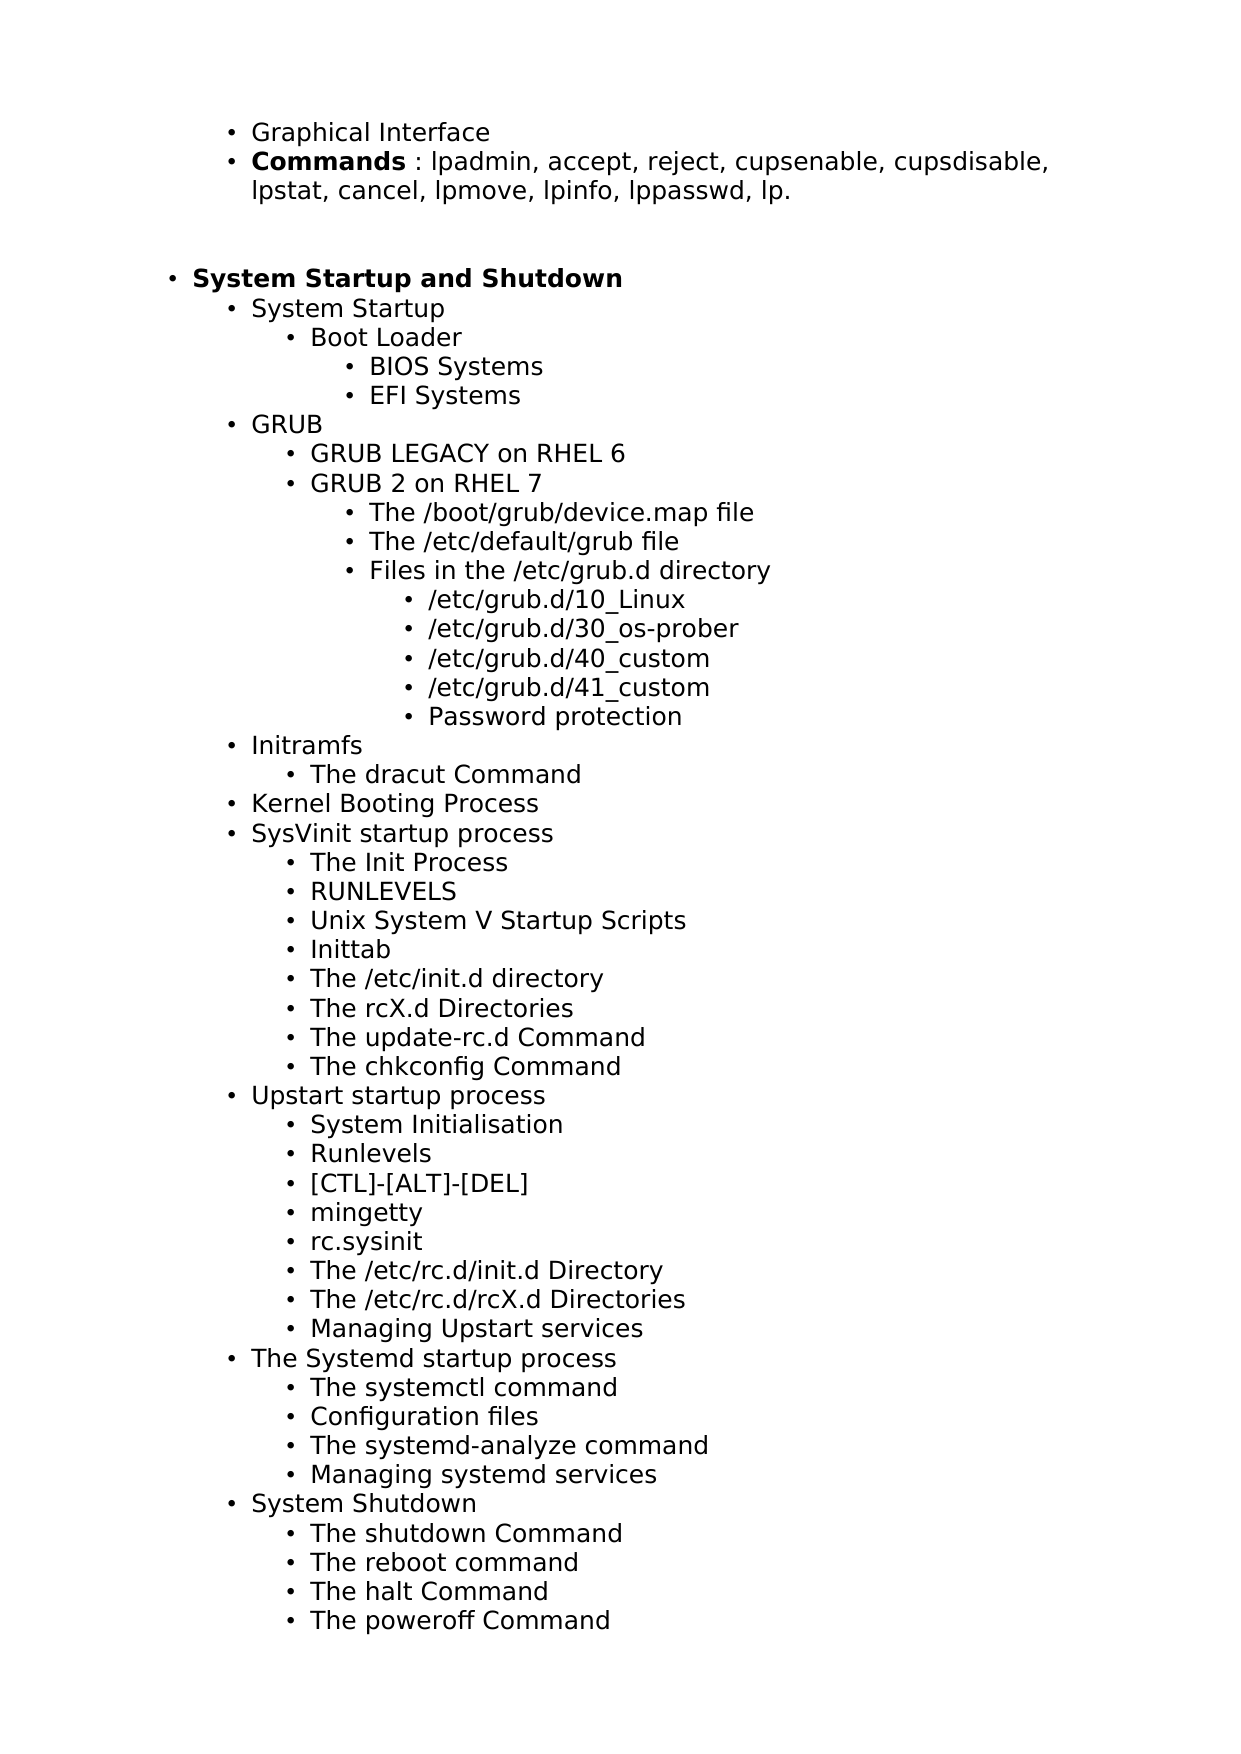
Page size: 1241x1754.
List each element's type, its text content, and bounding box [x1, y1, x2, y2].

list The /boot/grub/device.map file [354, 498, 1122, 527]
list GRUB 2 on RHEL 7 [295, 469, 1122, 498]
list Runlevels [295, 1139, 1122, 1169]
list The systemd-analyze command [295, 1431, 1122, 1460]
list The /etc/init.d directory [295, 964, 1122, 994]
list Inittab [295, 935, 1122, 964]
list Boot Loader [295, 323, 1122, 352]
list SysVinit startup process [236, 819, 1122, 848]
list The reboot command [295, 1548, 1122, 1577]
list The /etc/rc.d/rcX.d Directories [295, 1285, 1122, 1314]
list The shutdown Command [295, 1519, 1122, 1548]
list EFI Systems [354, 381, 1122, 410]
list System Startup and Shutdown [177, 264, 1122, 294]
list Graphical Interface [236, 118, 1122, 147]
list The poweroff Command [295, 1606, 1122, 1635]
list Password protection [413, 702, 1122, 731]
list The rcX.d Directories [295, 994, 1122, 1023]
list The dracut Command [295, 760, 1122, 789]
list The systemctl command [295, 1373, 1122, 1402]
list [CTL]-[ALT]-[DEL] [295, 1169, 1122, 1198]
list /etc/grub.d/30_os-prober [413, 614, 1122, 644]
list RUNLEVELS [295, 877, 1122, 906]
list Managing systemd services [295, 1460, 1122, 1489]
list Unix System V Startup Scripts [295, 906, 1122, 935]
list BIOS Systems [354, 352, 1122, 381]
list The Init Process [295, 848, 1122, 877]
list Upstart startup process [236, 1081, 1122, 1110]
list The /etc/rc.d/init.d Directory [295, 1256, 1122, 1285]
list The update-rc.d Command [295, 1023, 1122, 1052]
list /etc/grub.d/41_custom [413, 673, 1122, 702]
list rc.sysinit [295, 1227, 1122, 1256]
list Configuration files [295, 1402, 1122, 1431]
list System Initialisation [295, 1110, 1122, 1139]
list mingetty [295, 1198, 1122, 1227]
list System Startup [236, 294, 1122, 323]
list The chkconfig Command [295, 1052, 1122, 1081]
list Commands : lpadmin, accept, reject, cupsenable, cupsdisable, lpstat, cancel, lpmove, lpinfo, lppasswd, lp. [236, 147, 1122, 206]
list Managing Upstart services [295, 1314, 1122, 1344]
list Initramfs [236, 731, 1122, 760]
list /etc/grub.d/10_Linux [413, 585, 1122, 614]
list /etc/grub.d/40_custom [413, 644, 1122, 673]
list The Systemd startup process [236, 1344, 1122, 1373]
list The /etc/default/grub file [354, 527, 1122, 556]
list Files in the /etc/grub.d directory [354, 556, 1122, 585]
list GRUB [236, 410, 1122, 439]
list System Shutdown [236, 1489, 1122, 1519]
list GRUB LEGACY on RHEL 6 [295, 439, 1122, 469]
list The halt Command [295, 1577, 1122, 1606]
list Kernel Booting Process [236, 789, 1122, 819]
